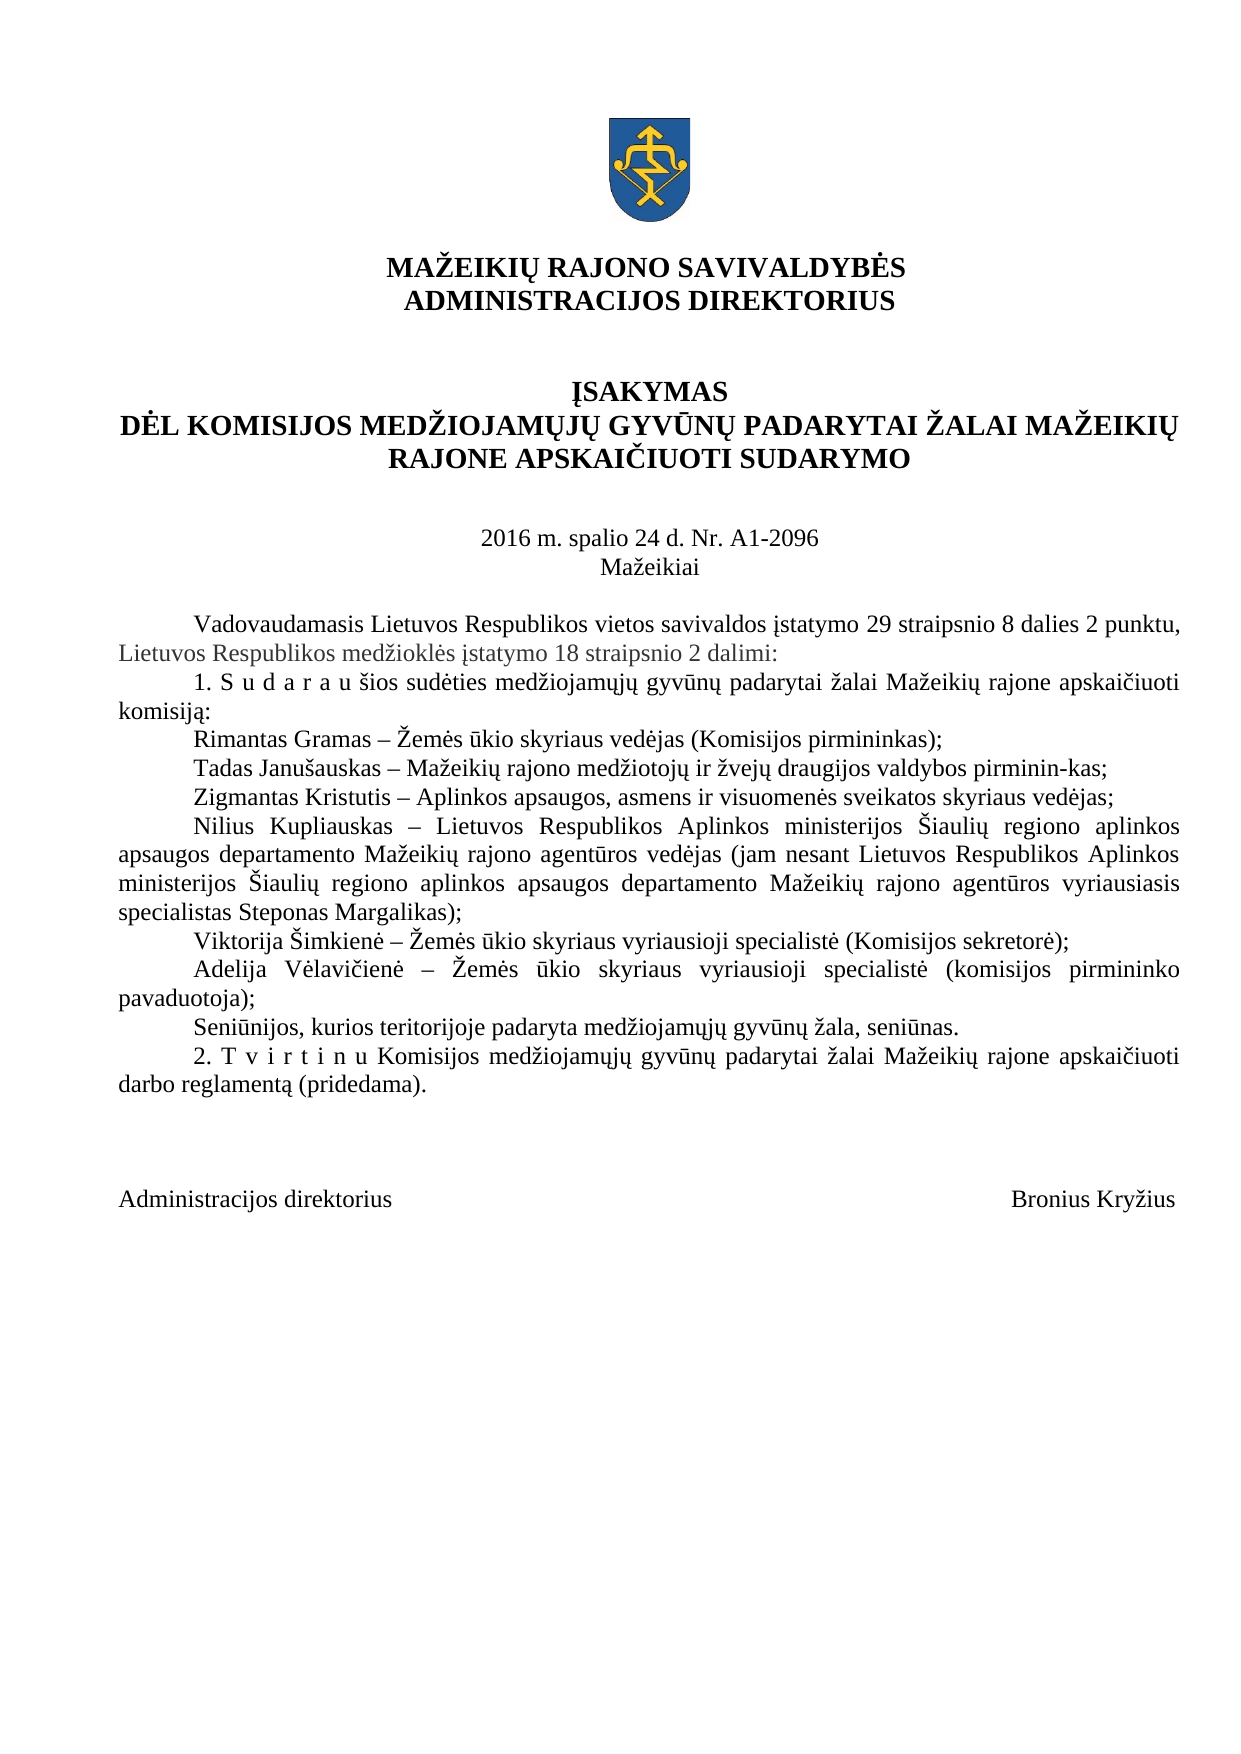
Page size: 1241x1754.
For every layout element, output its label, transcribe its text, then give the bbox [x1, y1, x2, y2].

text ĮSAKYMAS [118, 374, 1181, 408]
text Viktorija Šimkienė – Žemės ūkio skyriaus vyriausioji specialistė (Komisijos sekretorė); [118, 926, 1181, 954]
text Zigmantas Kristutis – Aplinkos apsaugos, asmens ir visuomenės sveikatos skyriaus vedėjas; [118, 782, 1181, 811]
text Mažeikiai [118, 552, 1181, 581]
text Rimantas Gramas – Žemės ūkio skyriaus vedėjas (Komisijos pirmininkas); [118, 724, 1181, 753]
text 2016 m. spalio 24 d. Nr. A1-2096 [118, 523, 1181, 552]
text Adelija Vėlavičienė – Žemės ūkio skyriaus vyriausioji specialistė (komisijos pirmininko pavaduotoja); [118, 954, 1181, 1012]
text Nilius Kupliauskas – Lietuvos Respublikos Aplinkos ministerijos Šiaulių regiono aplinkos apsaugos departamento Mažeikių rajono agentūros vedėjas (jam nesant Lietuvos Respublikos Aplinkos ministerijos Šiaulių regiono aplinkos apsaugos departamento Mažeikių rajono agentūros vyriausiasis specialistas Steponas Margalikas); [118, 811, 1181, 926]
text DĖL KOMISIJOS MEDŽIOJAMŲJŲ GYVŪNŲ PADARYTAI ŽALAI MAŽEIKIŲ RAJONE APSKAIČIUOTI SUDARYMO [118, 408, 1181, 475]
text administraCIJOS DIREKTORIUS [118, 283, 1181, 317]
text Mažeikių rajono savivaldybės [118, 250, 1181, 283]
text Seniūnijos, kurios teritorijoje padaryta medžiojamųjų gyvūnų žala, seniūnas. [118, 1012, 1181, 1041]
text 2. T v i r t i n u Komisijos medžiojamųjų gyvūnų padarytai žalai Mažeikių rajone apskaičiuoti darbo reglamentą (pridedama). [118, 1041, 1181, 1098]
text Tadas Janušauskas – Mažeikių rajono medžiotojų ir žvejų draugijos valdybos pirminin-kas; [118, 753, 1181, 782]
text Vadovaudamasis Lietuvos Respublikos vietos savivaldos įstatymo 29 straipsnio 8 dalies 2 punktu, Lietuvos Respublikos medžioklės įstatymo 18 straipsnio 2 dalimi: [118, 609, 1181, 667]
text 1. S u d a r a u šios sudėties medžiojamųjų gyvūnų padarytai žalai Mažeikių rajone apskaičiuoti komisiją: [118, 667, 1181, 724]
text Administracijos direktorius Bronius Kryžius [118, 1184, 1181, 1213]
